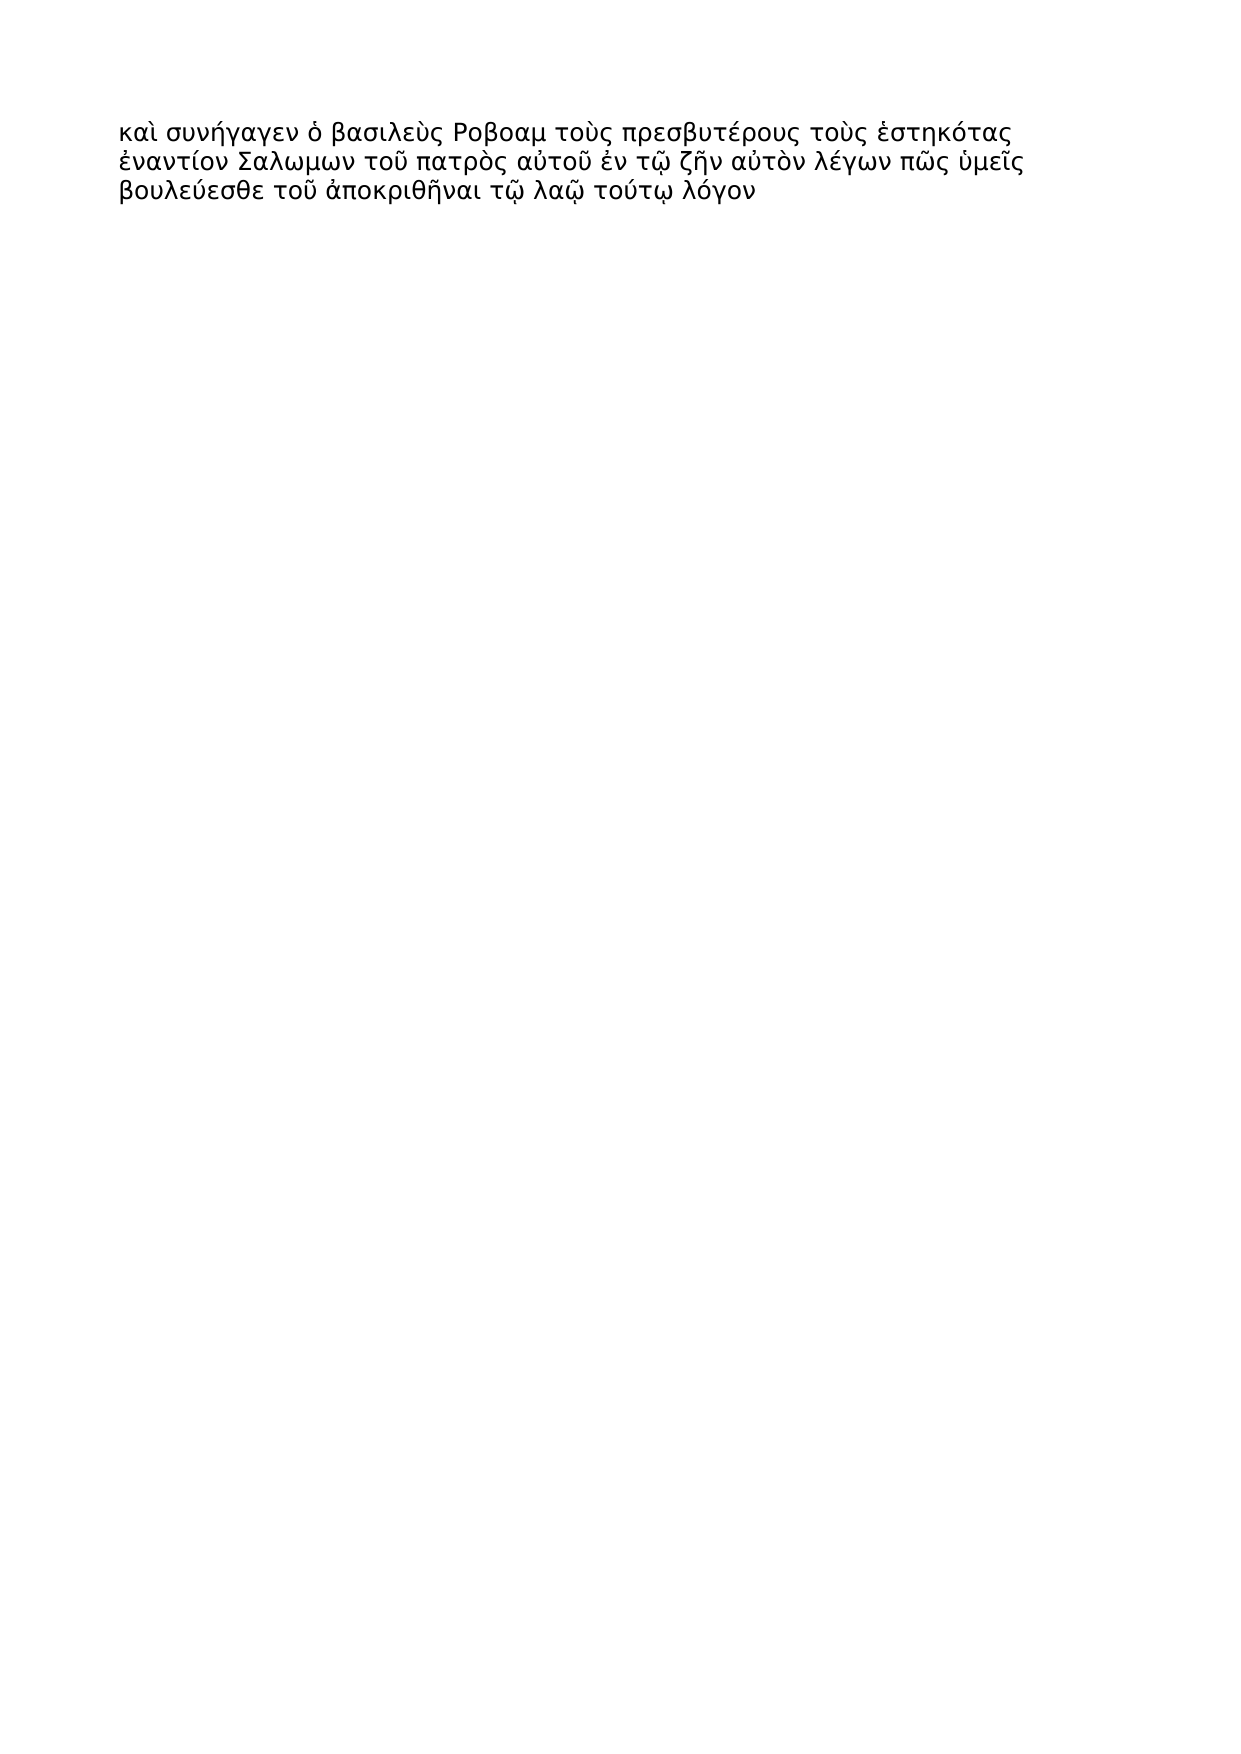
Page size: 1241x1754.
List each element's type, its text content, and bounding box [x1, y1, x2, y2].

text καὶ συνήγαγεν ὁ βασιλεὺς Ροβοαμ τοὺς πρεσβυτέρους τοὺς ἑστηκότας ἐναντίον Σαλωμων τοῦ πατρὸς αὐτοῦ ἐν τῷ ζῆν αὐτὸν λέγων πῶς ὑμεῖς βουλεύεσθε τοῦ ἀποκριθῆναι τῷ λαῷ τούτῳ λόγον [118, 118, 1122, 206]
